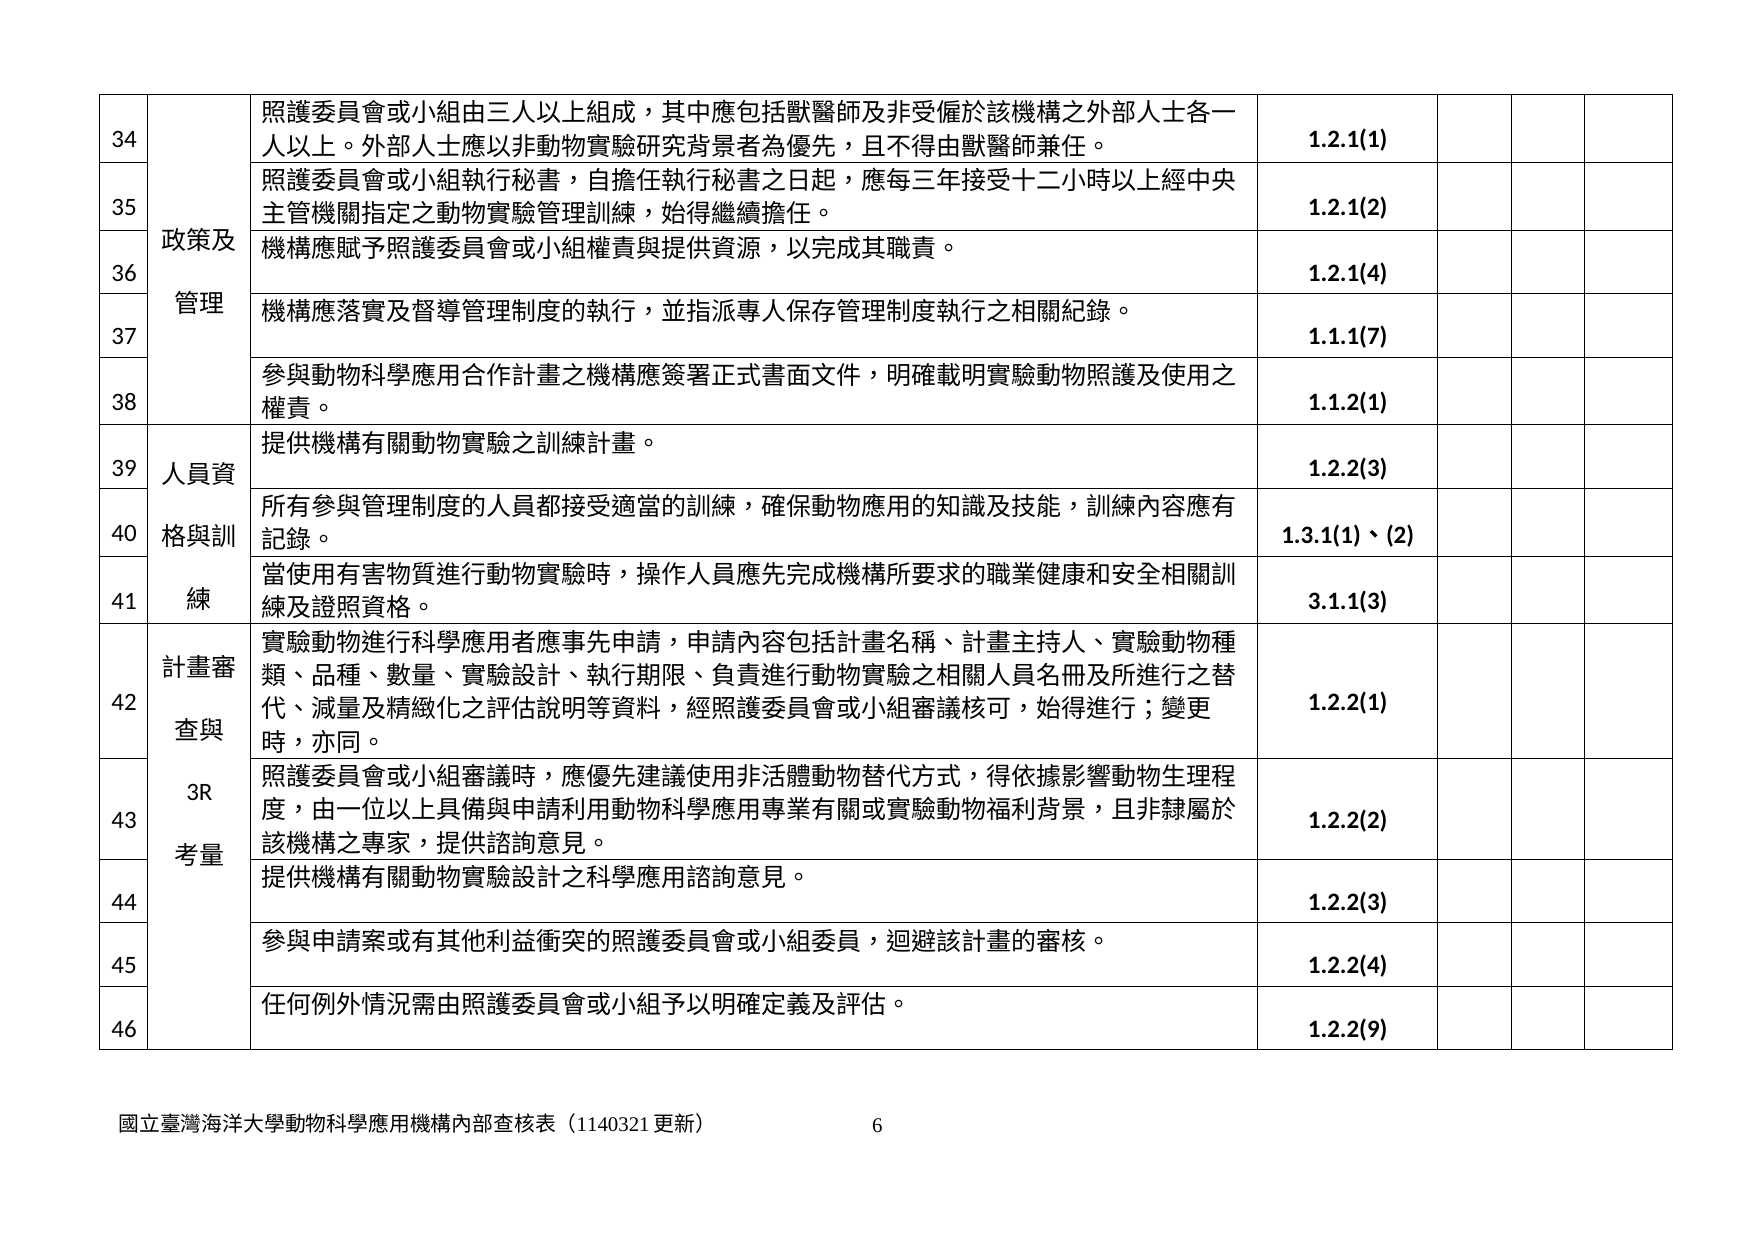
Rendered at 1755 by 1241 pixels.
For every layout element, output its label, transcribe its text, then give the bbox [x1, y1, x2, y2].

table_cell 45 [100, 923, 147, 986]
table_cell 38 [100, 358, 147, 424]
table_cell [1438, 95, 1511, 162]
table_cell [1512, 557, 1584, 623]
table_cell [1438, 231, 1511, 293]
table_cell 1.2.2(9) [1258, 987, 1437, 1049]
table_cell 實驗動物進行科學應用者應事先申請，申請內容包括計畫名稱、計畫主持人、實驗動物種類、品種、數量、實驗設計、執行期限、負責進行動物實驗之相關人員名冊及所進行之替代、減量及精緻化之評估說明等資料，經照護委員會或小組審議核可，始得進行；變更時，亦同。 [251, 624, 1257, 758]
table_cell 3.1.1(3) [1258, 557, 1437, 623]
table_cell 提供機構有關動物實驗設計之科學應用諮詢意見。 [251, 860, 1257, 922]
table_cell 照護委員會或小組審議時，應優先建議使用非活體動物替代方式，得依據影響動物生理程度，由一位以上具備與申請利用動物科學應用專業有關或實驗動物福利背景，且非隸屬於該機構之專家，提供諮詢意見。 [251, 759, 1257, 859]
table_cell 1.1.2(1) [1258, 358, 1437, 424]
table_cell [1438, 425, 1511, 488]
table_cell 1.2.1(2) [1258, 163, 1437, 229]
table_cell 任何例外情況需由照護委員會或小組予以明確定義及評估。 [251, 987, 1257, 1049]
table_cell [1585, 624, 1672, 758]
table_cell [1438, 759, 1511, 859]
table_cell [1512, 923, 1584, 986]
table_cell 當使用有害物質進行動物實驗時，操作人員應先完成機構所要求的職業健康和安全相關訓練及證照資格。 [251, 557, 1257, 623]
table_cell [1585, 425, 1672, 488]
table_cell [1512, 358, 1584, 424]
table_cell 1.2.2(2) [1258, 759, 1437, 859]
table_cell [1585, 231, 1672, 293]
table_cell [1512, 987, 1584, 1049]
table_cell [1512, 163, 1584, 229]
table_cell 1.2.2(3) [1258, 860, 1437, 922]
table_cell [1512, 624, 1584, 758]
table_cell [1585, 95, 1672, 162]
table_cell 35 [100, 163, 147, 229]
table_cell 提供機構有關動物實驗之訓練計畫。 [251, 425, 1257, 488]
table_cell 照護委員會或小組執行秘書，自擔任執行秘書之日起，應每三年接受十二小時以上經中央主管機關指定之動物實驗管理訓練，始得繼續擔任。 [251, 163, 1257, 229]
table_cell [1438, 987, 1511, 1049]
table_cell [1585, 923, 1672, 986]
table_cell [1438, 163, 1511, 229]
table_cell 照護委員會或小組由三人以上組成，其中應包括獸醫師及非受僱於該機構之外部人士各一人以上。外部人士應以非動物實驗研究背景者為優先，且不得由獸醫師兼任。 [251, 95, 1257, 162]
table_cell [1585, 358, 1672, 424]
table_cell [1438, 489, 1511, 556]
table_cell [1585, 489, 1672, 556]
table_cell [1438, 860, 1511, 922]
table_cell [1512, 231, 1584, 293]
table_cell [1438, 923, 1511, 986]
table_cell [1438, 358, 1511, 424]
table_cell 34 [100, 95, 147, 162]
table_cell 39 [100, 425, 147, 488]
table_cell 1.2.1(4) [1258, 231, 1437, 293]
table_cell 1.2.2(1) [1258, 624, 1437, 758]
table_cell 44 [100, 860, 147, 922]
table_cell 人員資格與訓練 [148, 425, 250, 623]
table_cell 1.1.1(7) [1258, 294, 1437, 357]
table_cell 政策及管理 [148, 95, 250, 424]
table_cell [1585, 557, 1672, 623]
table_cell 1.3.1(1)、(2) [1258, 489, 1437, 556]
table_cell [1585, 163, 1672, 229]
table_cell 40 [100, 489, 147, 556]
table_cell [1438, 624, 1511, 758]
table_cell 機構應落實及督導管理制度的執行，並指派專人保存管理制度執行之相關紀錄。 [251, 294, 1257, 357]
table_cell 42 [100, 624, 147, 758]
table_cell [1585, 860, 1672, 922]
table_cell 37 [100, 294, 147, 357]
table_cell 計畫審查與3R 考量 [148, 624, 250, 1049]
table_cell [1512, 294, 1584, 357]
table_cell 機構應賦予照護委員會或小組權責與提供資源，以完成其職責。 [251, 231, 1257, 293]
table_cell 參與申請案或有其他利益衝突的照護委員會或小組委員，迴避該計畫的審核。 [251, 923, 1257, 986]
table_cell 46 [100, 987, 147, 1049]
table_cell [1512, 759, 1584, 859]
table_cell [1585, 759, 1672, 859]
table_cell [1512, 860, 1584, 922]
table_cell 參與動物科學應用合作計畫之機構應簽署正式書面文件，明確載明實驗動物照護及使用之權責。 [251, 358, 1257, 424]
table_cell [1438, 557, 1511, 623]
table_cell [1512, 425, 1584, 488]
table_cell 所有參與管理制度的人員都接受適當的訓練，確保動物應用的知識及技能，訓練內容應有記錄。 [251, 489, 1257, 556]
table_cell 1.2.2(3) [1258, 425, 1437, 488]
table_cell 43 [100, 759, 147, 859]
table_cell [1585, 987, 1672, 1049]
table_cell [1585, 294, 1672, 357]
table_cell 36 [100, 231, 147, 293]
table_cell 1.2.2(4) [1258, 923, 1437, 986]
table_cell [1512, 95, 1584, 162]
table_cell 1.2.1(1) [1258, 95, 1437, 162]
table_cell 41 [100, 557, 147, 623]
table_cell [1512, 489, 1584, 556]
table_cell [1438, 294, 1511, 357]
